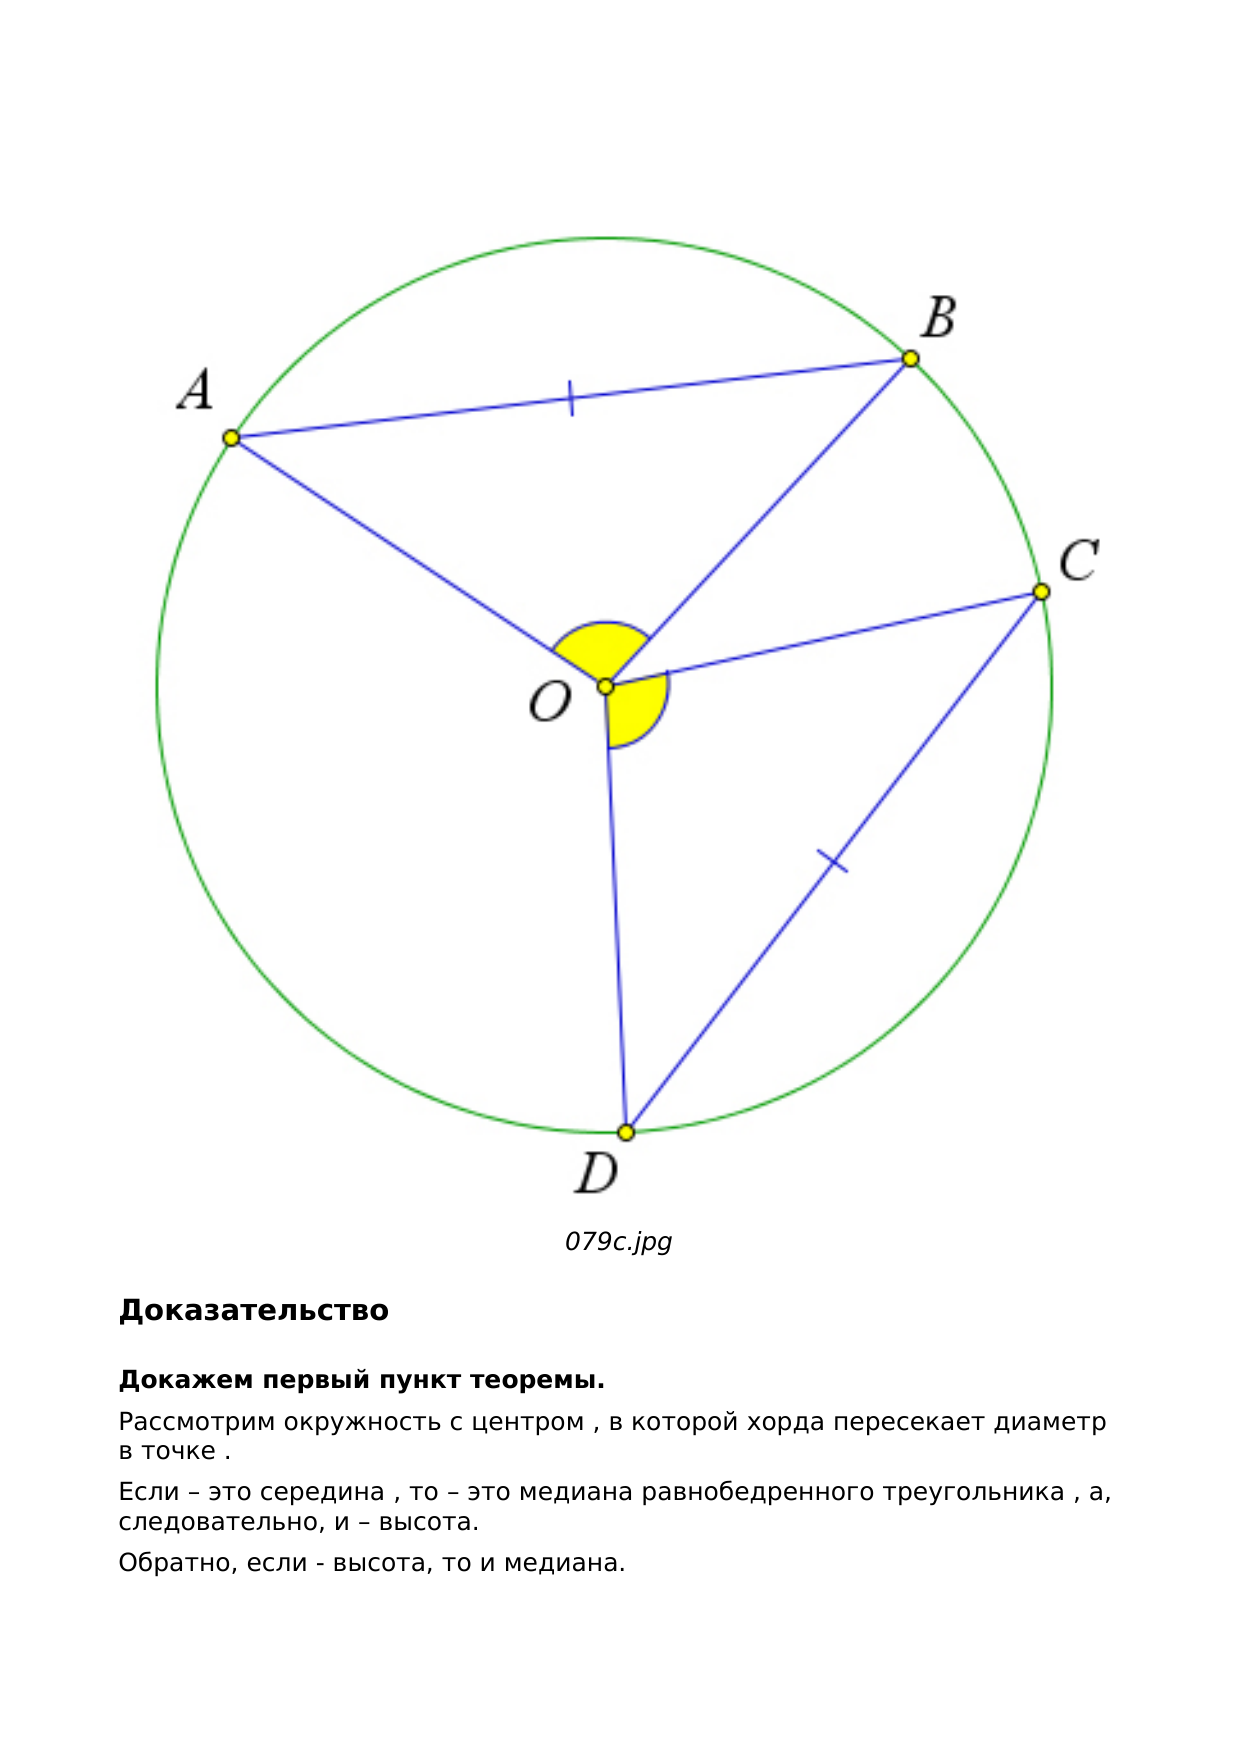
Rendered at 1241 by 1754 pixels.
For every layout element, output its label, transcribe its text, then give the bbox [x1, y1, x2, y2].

picture [118, 130, 1123, 1227]
subtitle Докажем первый пункт теоремы. [118, 1365, 1122, 1394]
text 079c.jpg [118, 1227, 1122, 1256]
text Если – это середина , то – это медиана равнобедренного треугольника , а, следовательно, и – высота. [118, 1477, 1122, 1536]
text Рассмотрим окружность с центром , в которой хорда пересекает диаметр в точке . [118, 1407, 1122, 1465]
text Обратно, если - высота, то и медиана. [118, 1548, 1122, 1577]
subtitle Доказательство [118, 1293, 1122, 1327]
